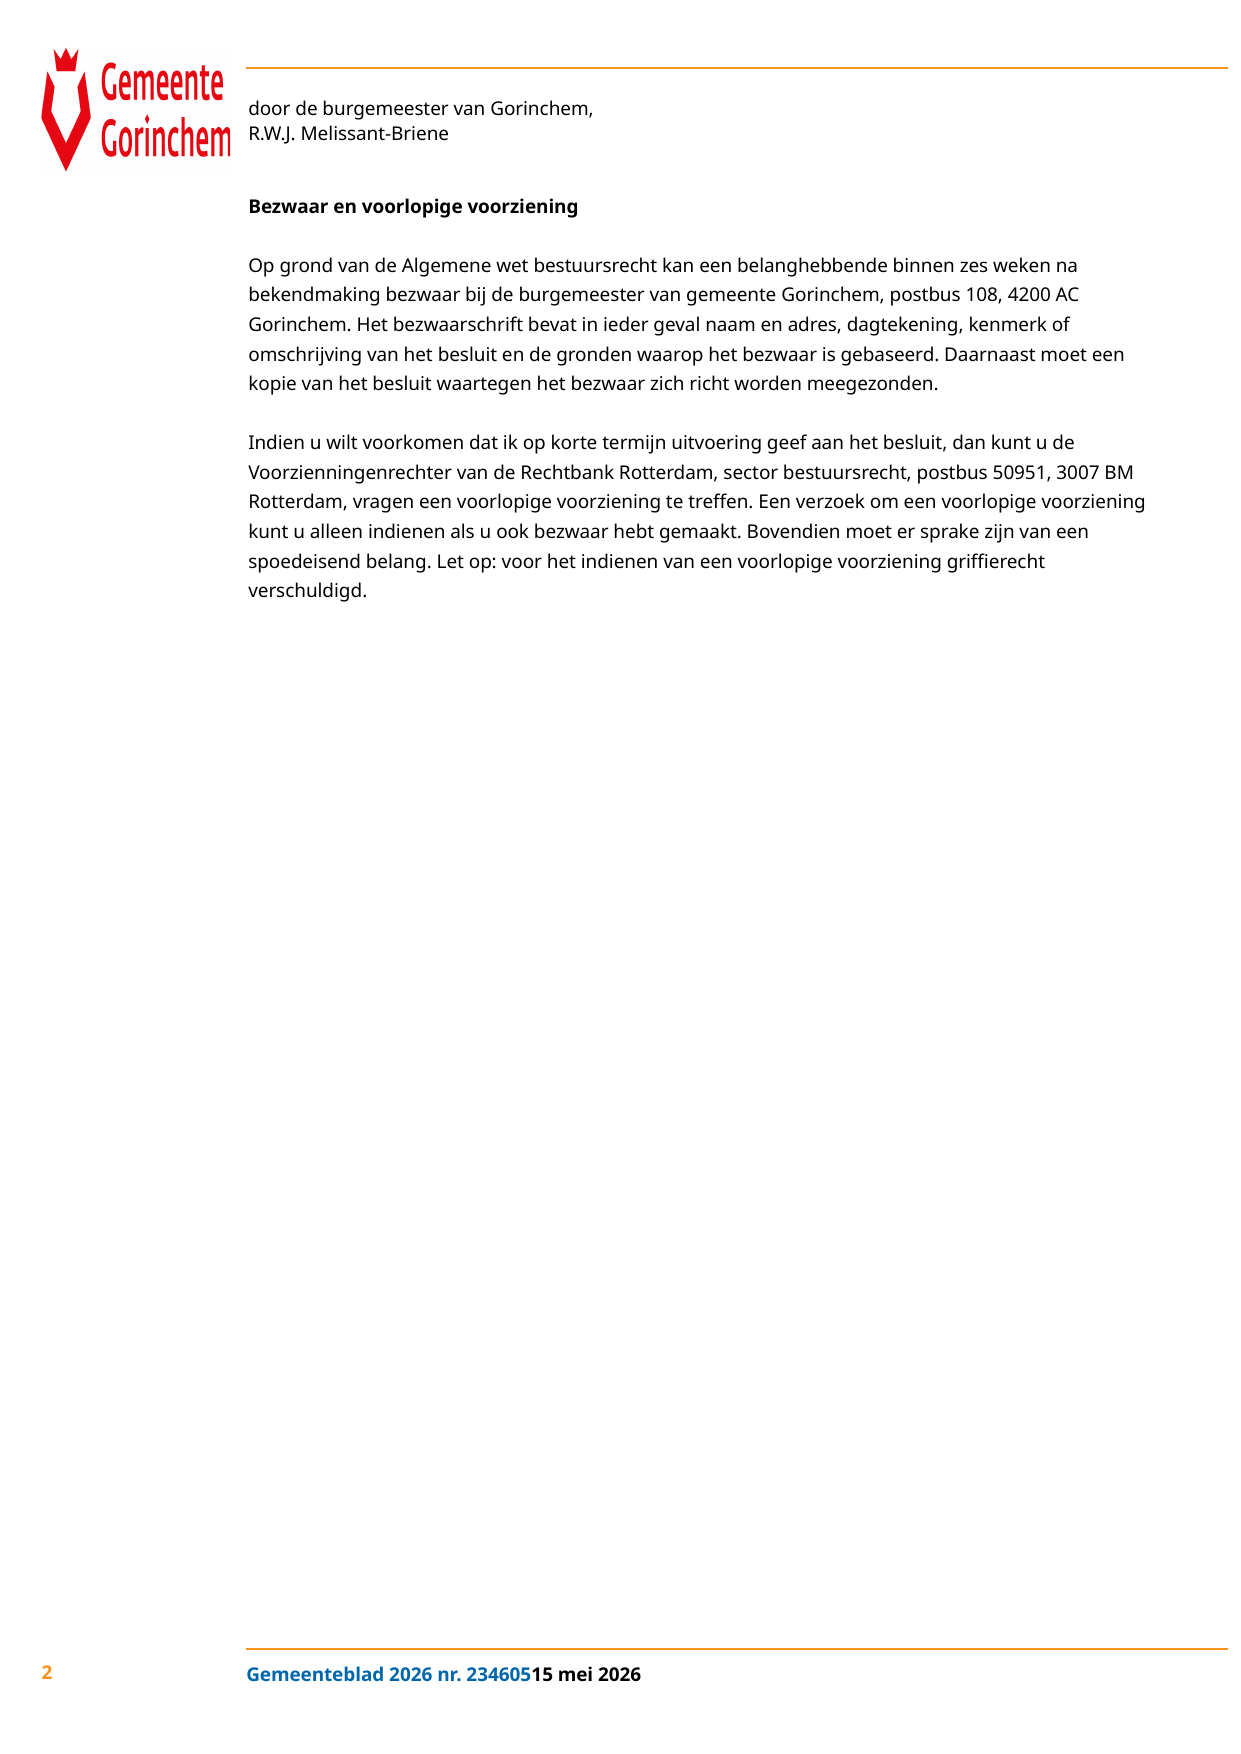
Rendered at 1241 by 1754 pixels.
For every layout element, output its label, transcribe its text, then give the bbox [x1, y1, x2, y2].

text Op grond van de Algemene wet bestuursrecht kan een belanghebbende binnen zes weken na bekendmaking bezwaar bij de burgemeester van gemeente Gorinchem, postbus 108, 4200 AC Gorinchem. Het bezwaarschrift bevat in ieder geval naam en adres, dagtekening, kenmerk of omschrijving van het besluit en de gronden waarop het bezwaar is gebaseerd. Daarnaast moet een kopie van het besluit waartegen het bezwaar zich richt worden meegezonden. [248, 252, 1152, 396]
picture [41, 47, 231, 172]
text Indien u wilt voorkomen dat ik op korte termijn uitvoering geef aan het besluit, dan kunt u de Voorzienningenrechter van de Rechtbank Rotterdam, sector bestuursrecht, postbus 50951, 3007 BM Rotterdam, vragen een voorlopige voorziening te treffen. Een verzoek om een voorlopige voorziening kunt u alleen indienen als u ook bezwaar hebt gemaakt. Bovendien moet er sprake zijn van een spoedeisend belang. Let op: voor het indienen van een voorlopige voorziening griffierecht verschuldigd. [248, 429, 1152, 603]
text R.W.J. Melissant-Briene [248, 121, 1152, 146]
text Bezwaar en voorlopige voorziening [248, 193, 1152, 218]
text door de burgemeester van Gorinchem, [248, 95, 1152, 121]
